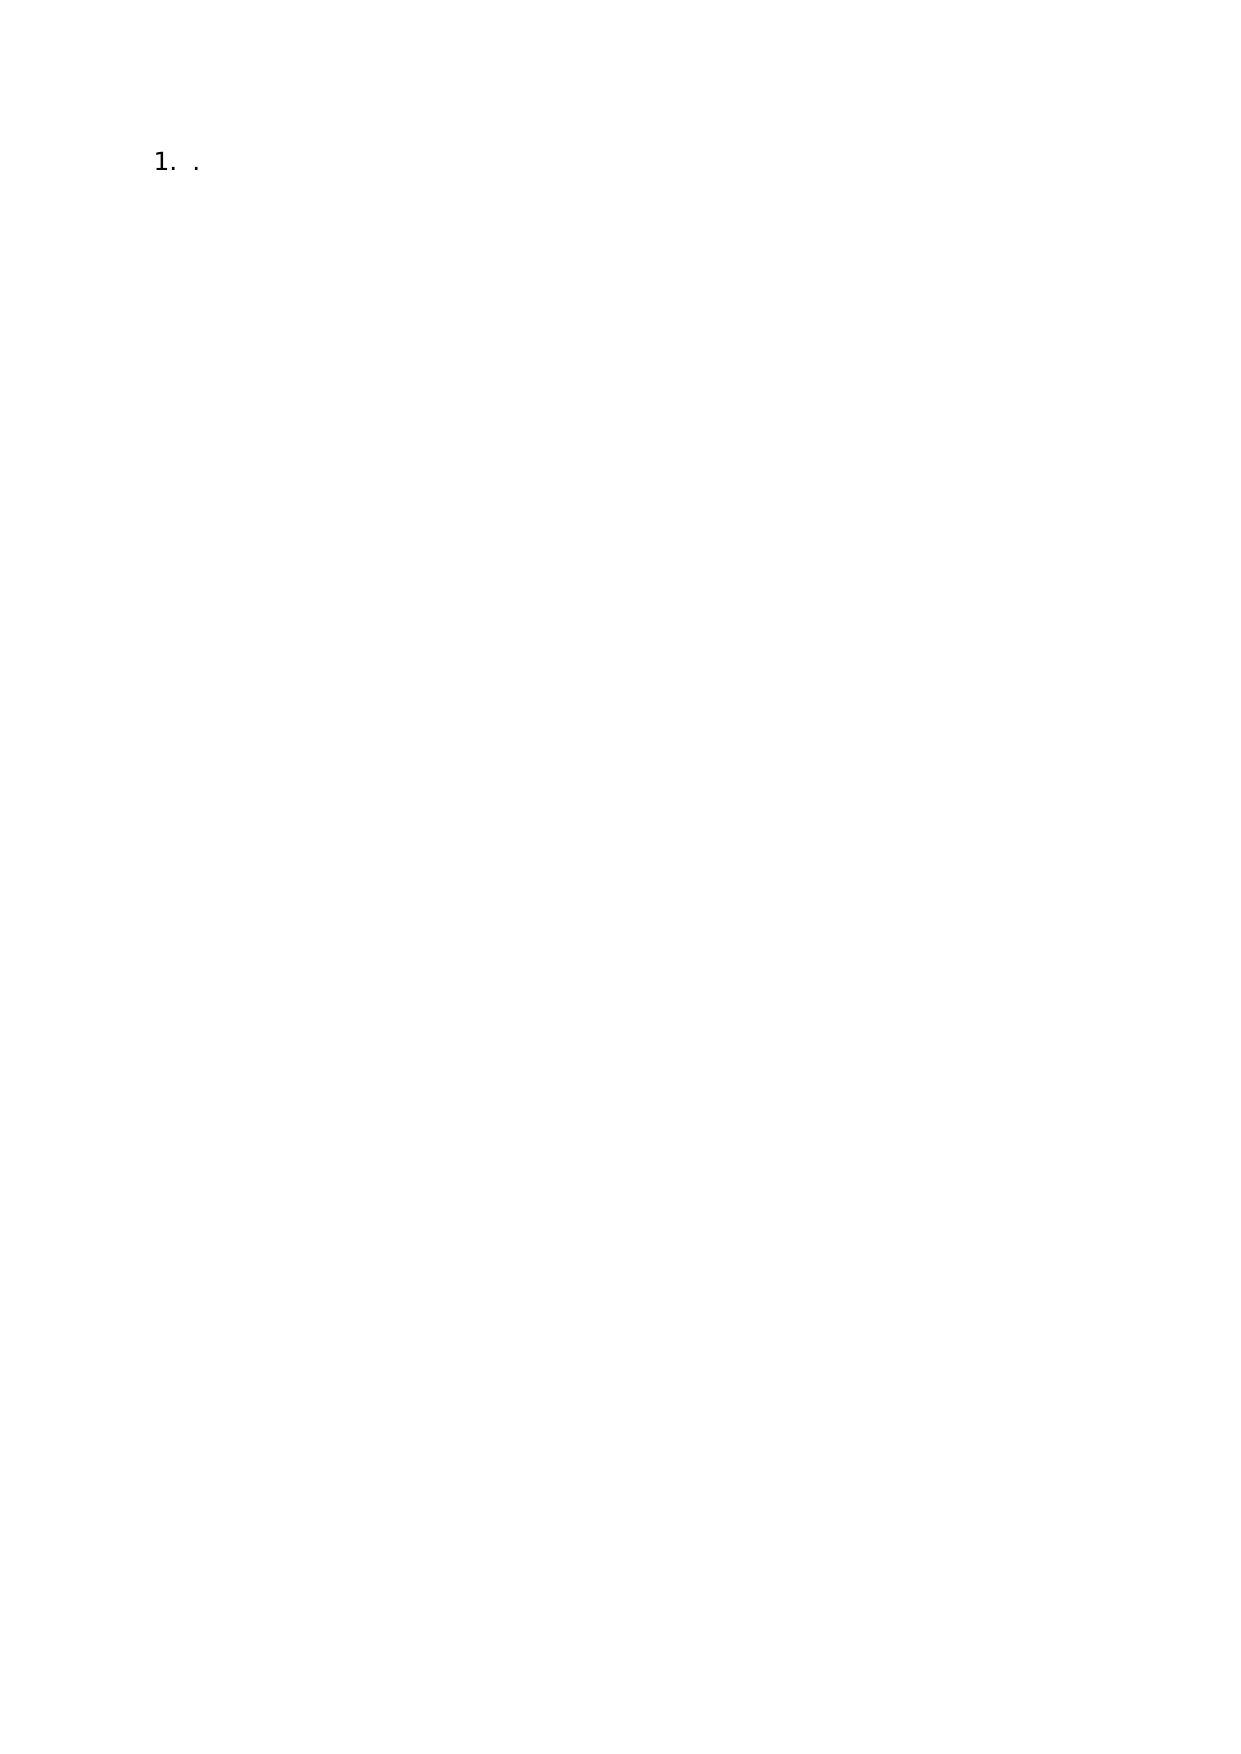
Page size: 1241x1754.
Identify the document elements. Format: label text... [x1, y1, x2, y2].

list . [177, 148, 1122, 177]
